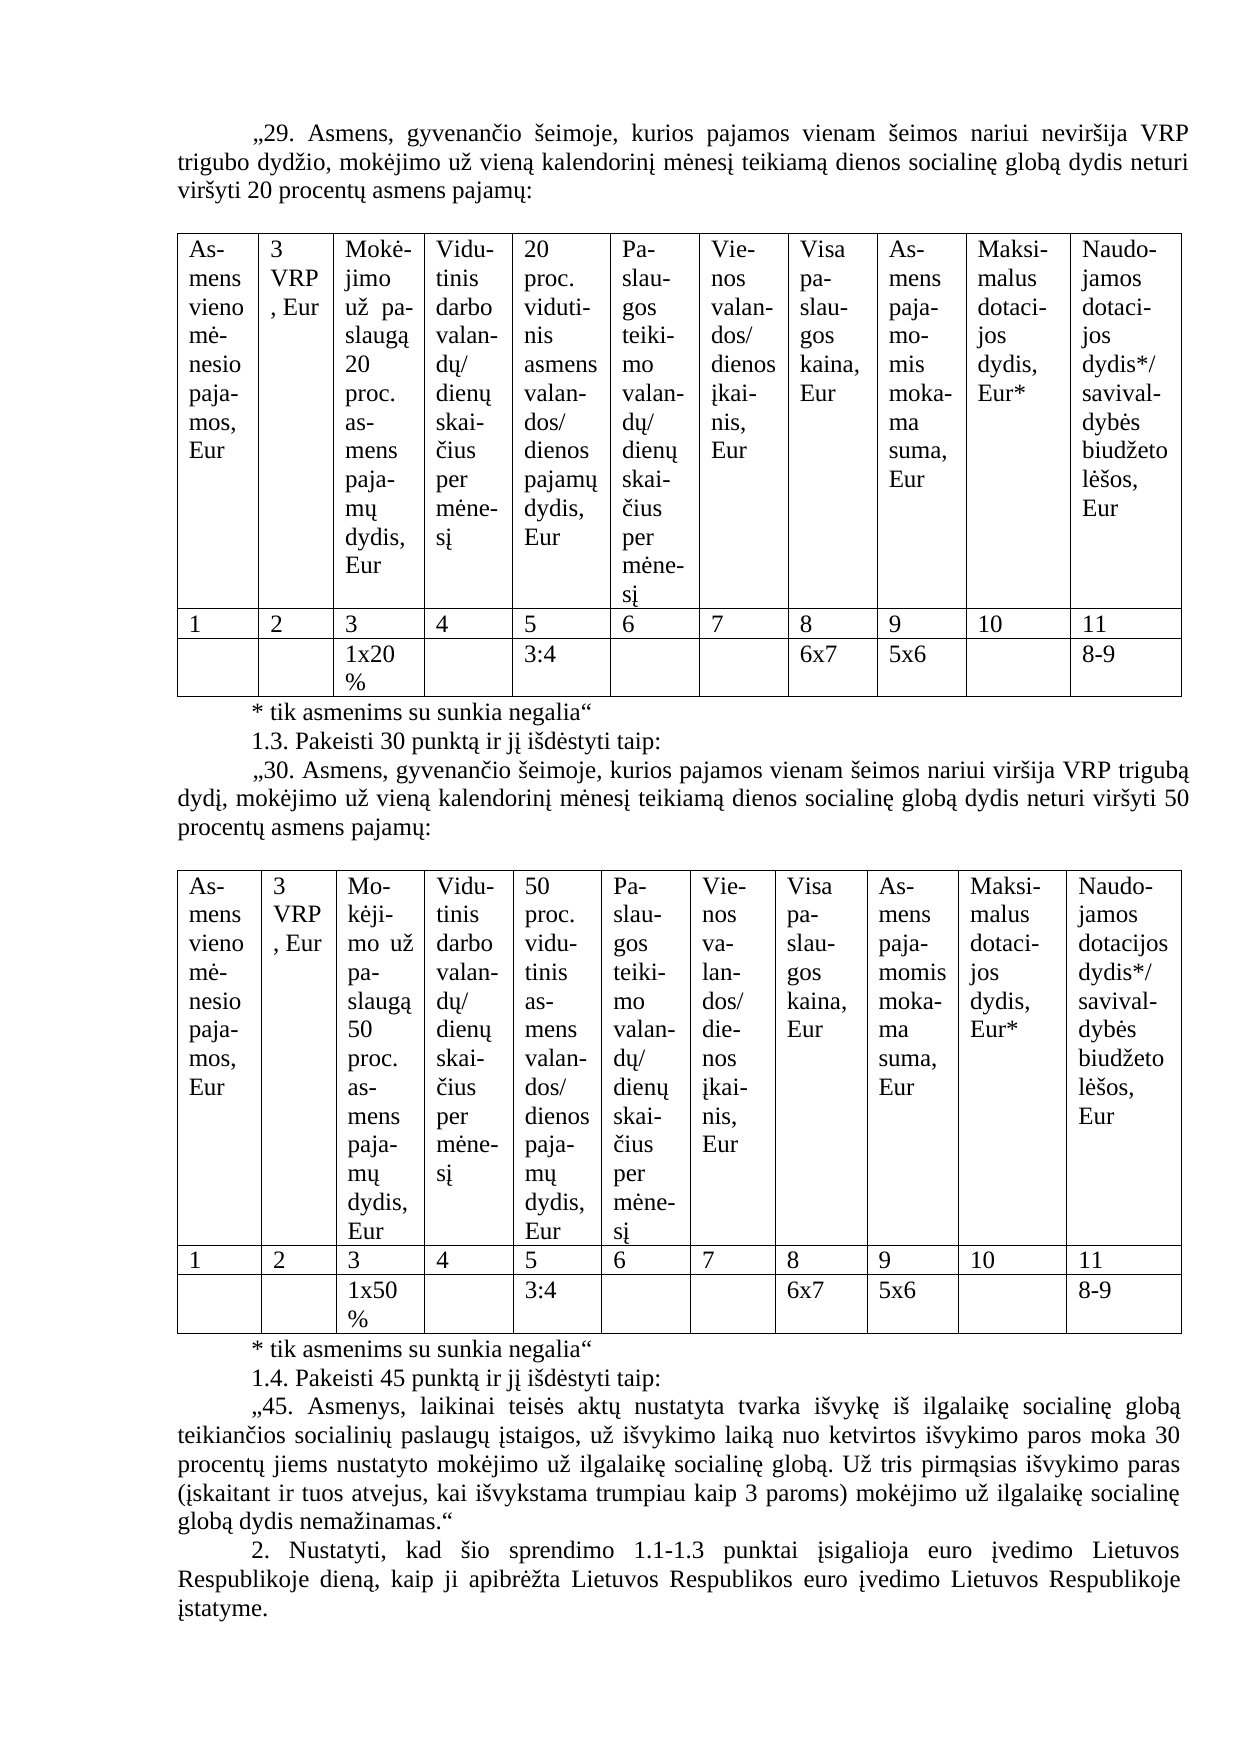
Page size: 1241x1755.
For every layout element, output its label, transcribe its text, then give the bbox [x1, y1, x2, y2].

table_cell 4 [425, 609, 512, 638]
table_header Maksi-malus dotaci-jos dydis, Eur* [967, 234, 1070, 608]
table_header Naudo-jamos dotacijos dydis*/ savival-dybės biudžeto lėšos, Eur [1067, 871, 1181, 1244]
table_cell 6 [611, 609, 699, 638]
table_cell 8-9 [1067, 1275, 1181, 1333]
table_header Visa pa-slau-gos kaina, Eur [776, 871, 867, 1244]
table_header As-mens vieno mė-nesio paja-mos, Eur [178, 234, 258, 608]
table_cell 5x6 [868, 1275, 958, 1333]
table_cell [259, 639, 333, 696]
text „30. Asmens, gyvenančio šeimoje, kurios pajamos vienam šeimos nariui viršija VRP trigubą dydį, mokėjimo už vieną kalendorinį mėnesį teikiamą dienos socialinę globą dydis neturi viršyti 50 procentų asmens pajamų: [177, 755, 1190, 841]
table_cell 6 [602, 1246, 690, 1274]
table_cell 3:4 [514, 1275, 601, 1333]
table_header Vidu-tinis darbo valan-dų/ dienų skai-čius per mėne-sį [425, 871, 513, 1244]
table_header Mokė-jimo už pa-slaugą 20 proc. as-mens paja-mų dydis, Eur [334, 234, 424, 608]
text 1.4. Pakeisti 45 punktą ir jį išdėstyti taip: [251, 1363, 1181, 1391]
table_cell 6x7 [789, 639, 877, 696]
table_cell 6x7 [776, 1275, 867, 1333]
table_cell 8 [789, 609, 877, 638]
table_cell 1x50% [337, 1275, 424, 1333]
table_cell [262, 1275, 336, 1333]
table_cell 5x6 [878, 639, 966, 696]
table_cell [611, 639, 699, 696]
table_cell 1x20% [334, 639, 424, 696]
table_cell 3 [337, 1246, 424, 1274]
table_cell 9 [878, 609, 966, 638]
table_cell 3:4 [513, 639, 610, 696]
table_cell 9 [868, 1246, 958, 1274]
table_header Pa-slau-gos teiki-mo valan-dų/ dienų skai-čius per mėne-sį [602, 871, 690, 1244]
table_header As-mens vieno mė-nesio paja-mos, Eur [178, 871, 261, 1244]
table_cell 5 [513, 609, 610, 638]
table_header As-mens paja-momis moka-ma suma, Eur [868, 871, 958, 1244]
table_cell [602, 1275, 690, 1333]
table_cell 1 [178, 1246, 261, 1274]
table_cell [425, 639, 512, 696]
text * tik asmenims su sunkia negalia“ [177, 1334, 1181, 1363]
table_cell [425, 1275, 513, 1333]
table_header 50 proc. vidu-tinis as-mens valan-dos/ dienos paja-mų dydis, Eur [514, 871, 601, 1244]
table_header 3 VRP, Eur [262, 871, 336, 1244]
table_header 3 VRP, Eur [259, 234, 333, 608]
table_cell [178, 639, 258, 696]
table_cell 10 [967, 609, 1070, 638]
table_header Pa-slau-gos teiki-mo valan-dų/ dienų skai-čius per mėne-sį [611, 234, 699, 608]
table_cell 5 [514, 1246, 601, 1274]
table_cell 1 [178, 609, 258, 638]
table_cell [691, 1275, 775, 1333]
table_cell 8-9 [1071, 639, 1181, 696]
table_header Maksi-malus dotaci-jos dydis, Eur* [959, 871, 1066, 1244]
table_cell 4 [425, 1246, 513, 1274]
table_cell 10 [959, 1246, 1066, 1274]
table_header As-mens paja-mo-mis moka-ma suma, Eur [878, 234, 966, 608]
table_cell [967, 639, 1070, 696]
table_header Vie-nos va-lan-dos/ die-nos įkai-nis, Eur [691, 871, 775, 1244]
table_cell [178, 1275, 261, 1333]
table_cell 11 [1071, 609, 1181, 638]
table_cell [700, 639, 788, 696]
table_cell 7 [700, 609, 788, 638]
text 1.3. Pakeisti 30 punktą ir jį išdėstyti taip: [177, 726, 1181, 755]
table_cell 11 [1067, 1246, 1181, 1274]
table_header Vie-nos valan-dos/ dienos įkai-nis, Eur [700, 234, 788, 608]
table_cell 2 [259, 609, 333, 638]
table_cell 8 [776, 1246, 867, 1274]
table_header Vidu-tinis darbo valan-dų/ dienų skai-čius per mėne-sį [425, 234, 512, 608]
table_header 20 proc. viduti-nis asmens valan-dos/ dienos pajamų dydis, Eur [513, 234, 610, 608]
text „45. Asmenys, laikinai teisės aktų nustatyta tvarka išvykę iš ilgalaikę socialinę globą teikiančios socialinių paslaugų įstaigos, už išvykimo laiką nuo ketvirtos išvykimo paros moka 30 procentų jiems nustatyto mokėjimo už ilgalaikę socialinę globą. Už tris pirmąsias išvykimo paras (įskaitant ir tuos atvejus, kai išvykstama trumpiau kaip 3 paroms) mokėjimo už ilgalaikę socialinę globą dydis nemažinamas.“ [177, 1391, 1181, 1535]
text * tik asmenims su sunkia negalia“ [177, 697, 1181, 726]
table_cell 7 [691, 1246, 775, 1274]
table_cell 2 [262, 1246, 336, 1274]
table_header Mo-kėji-mo už pa-slaugą 50 proc. as-mens paja-mų dydis, Eur [337, 871, 424, 1244]
table_header Visa pa-slau-gos kaina, Eur [789, 234, 877, 608]
table_cell 3 [334, 609, 424, 638]
text „29. Asmens, gyvenančio šeimoje, kurios pajamos vienam šeimos nariui neviršija VRP trigubo dydžio, mokėjimo už vieną kalendorinį mėnesį teikiamą dienos socialinę globą dydis neturi viršyti 20 procentų asmens pajamų: [177, 118, 1190, 204]
table_header Naudo-jamos dotaci-jos dydis*/ savival-dybės biudžeto lėšos, Eur [1071, 234, 1181, 608]
table_cell [959, 1275, 1066, 1333]
text 2. Nustatyti, kad šio sprendimo 1.1-1.3 punktai įsigalioja euro įvedimo Lietuvos Respublikoje dieną, kaip ji apibrėžta Lietuvos Respublikos euro įvedimo Lietuvos Respublikoje įstatyme. [177, 1535, 1181, 1621]
